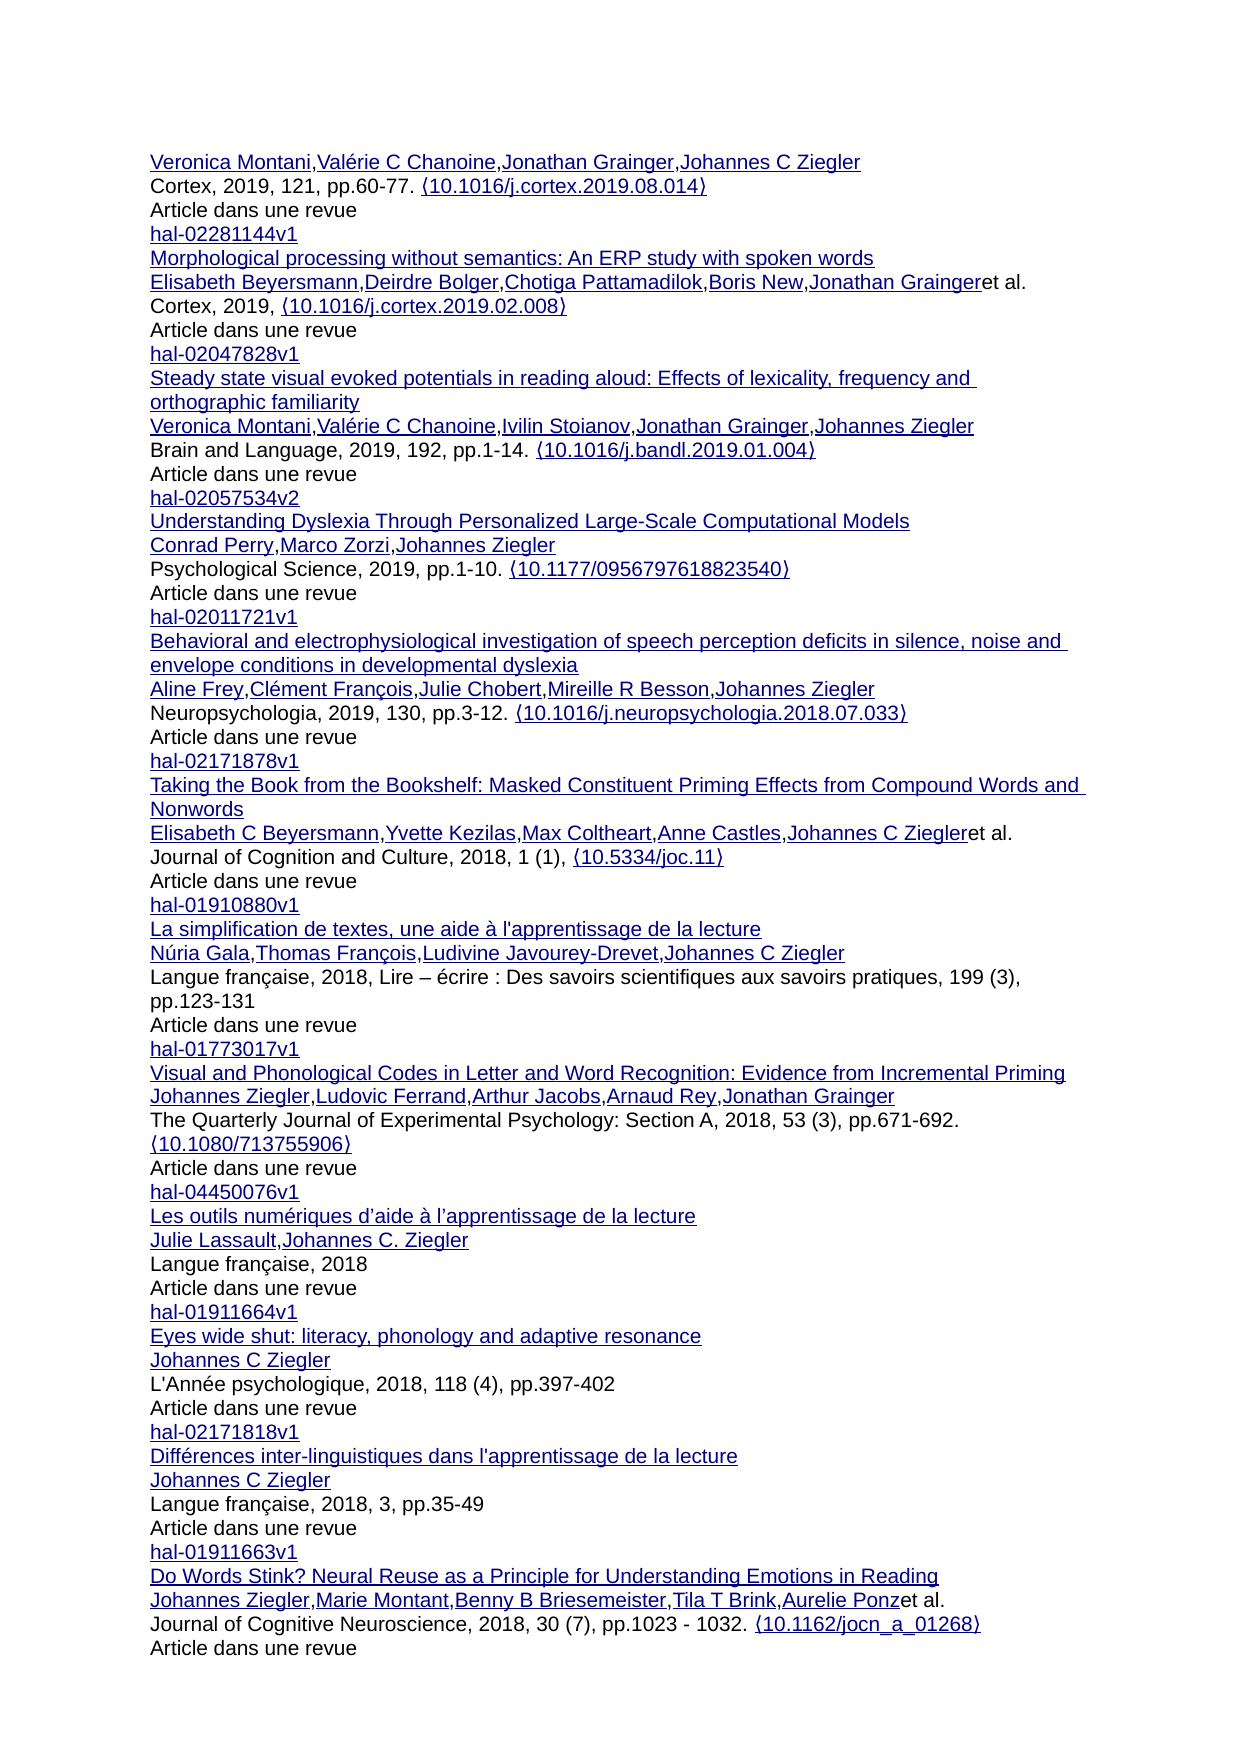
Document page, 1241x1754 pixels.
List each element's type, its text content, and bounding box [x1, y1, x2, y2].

table_cell Eyes wide shut: literacy, phonology and adaptive resonance Johannes C Ziegler L'Année psychologique, 2018, 118 (4), pp.397-402 Article dans une revue hal-02171818v1 [150, 1324, 1090, 1444]
table_cell La simplification de textes, une aide à l'apprentissage de la lecture Núria Gala,Thomas François,Ludivine Javourey-Drevet,Johannes C Ziegler Langue française, 2018, Lire – écrire : Des savoirs scientifiques aux savoirs pratiques, 199 (3), pp.123-131 Article dans une revue hal-01773017v1 [150, 917, 1090, 1060]
table_cell Steady state visual evoked potentials in reading aloud: Effects of lexicality, frequency and orthographic familiarity Veronica Montani,Valérie C Chanoine,Ivilin Stoianov,Jonathan Grainger,Johannes Ziegler Brain and Language, 2019, 192, pp.1-14. ⟨10.1016/j.bandl.2019.01.004⟩ Article dans une revue hal-02057534v2 [150, 366, 1090, 509]
table_cell Les outils numériques d’aide à l’apprentissage de la lecture Julie Lassault,Johannes C. Ziegler Langue française, 2018 Article dans une revue hal-01911664v1 [150, 1204, 1090, 1324]
table_cell Visual and Phonological Codes in Letter and Word Recognition: Evidence from Incremental Priming Johannes Ziegler,Ludovic Ferrand,Arthur Jacobs,Arnaud Rey,Jonathan Grainger The Quarterly Journal of Experimental Psychology: Section A, 2018, 53 (3), pp.671-692. ⟨10.1080/713755906⟩ Article dans une revue hal-04450076v1 [150, 1060, 1090, 1204]
table_cell Taking the Book from the Bookshelf: Masked Constituent Priming Effects from Compound Words and Nonwords Elisabeth C Beyersmann,Yvette Kezilas,Max Coltheart,Anne Castles,Johannes C Ziegleret al. Journal of Cognition and Culture, 2018, 1 (1), ⟨10.5334/joc.11⟩ Article dans une revue hal-01910880v1 [150, 773, 1090, 917]
table_cell Behavioral and electrophysiological investigation of speech perception deficits in silence, noise and envelope conditions in developmental dyslexia Aline Frey,Clément François,Julie Chobert,Mireille R Besson,Johannes Ziegler Neuropsychologia, 2019, 130, pp.3-12. ⟨10.1016/j.neuropsychologia.2018.07.033⟩ Article dans une revue hal-02171878v1 [150, 629, 1090, 773]
table_cell Différences inter-linguistiques dans l'apprentissage de la lecture Johannes C Ziegler Langue française, 2018, 3, pp.35-49 Article dans une revue hal-01911663v1 [150, 1444, 1090, 1563]
table_cell Understanding Dyslexia Through Personalized Large-Scale Computational Models Conrad Perry,Marco Zorzi,Johannes Ziegler Psychological Science, 2019, pp.1-10. ⟨10.1177/0956797618823540⟩ Article dans une revue hal-02011721v1 [150, 509, 1090, 629]
table_cell Do Words Stink? Neural Reuse as a Principle for Understanding Emotions in Reading Johannes Ziegler,Marie Montant,Benny B Briesemeister,Tila T Brink,Aurelie Ponzet al. Journal of Cognitive Neuroscience, 2018, 30 (7), pp.1023 - 1032. ⟨10.1162/jocn_a_01268⟩ Article dans une revue [150, 1564, 1090, 1659]
table_cell Veronica Montani,Valérie C Chanoine,Jonathan Grainger,Johannes C Ziegler Cortex, 2019, 121, pp.60-77. ⟨10.1016/j.cortex.2019.08.014⟩ Article dans une revue hal-02281144v1 [150, 150, 1090, 246]
table_cell Morphological processing without semantics: An ERP study with spoken words Elisabeth Beyersmann,Deirdre Bolger,Chotiga Pattamadilok,Boris New,Jonathan Graingeret al. Cortex, 2019, ⟨10.1016/j.cortex.2019.02.008⟩ Article dans une revue hal-02047828v1 [150, 246, 1090, 366]
